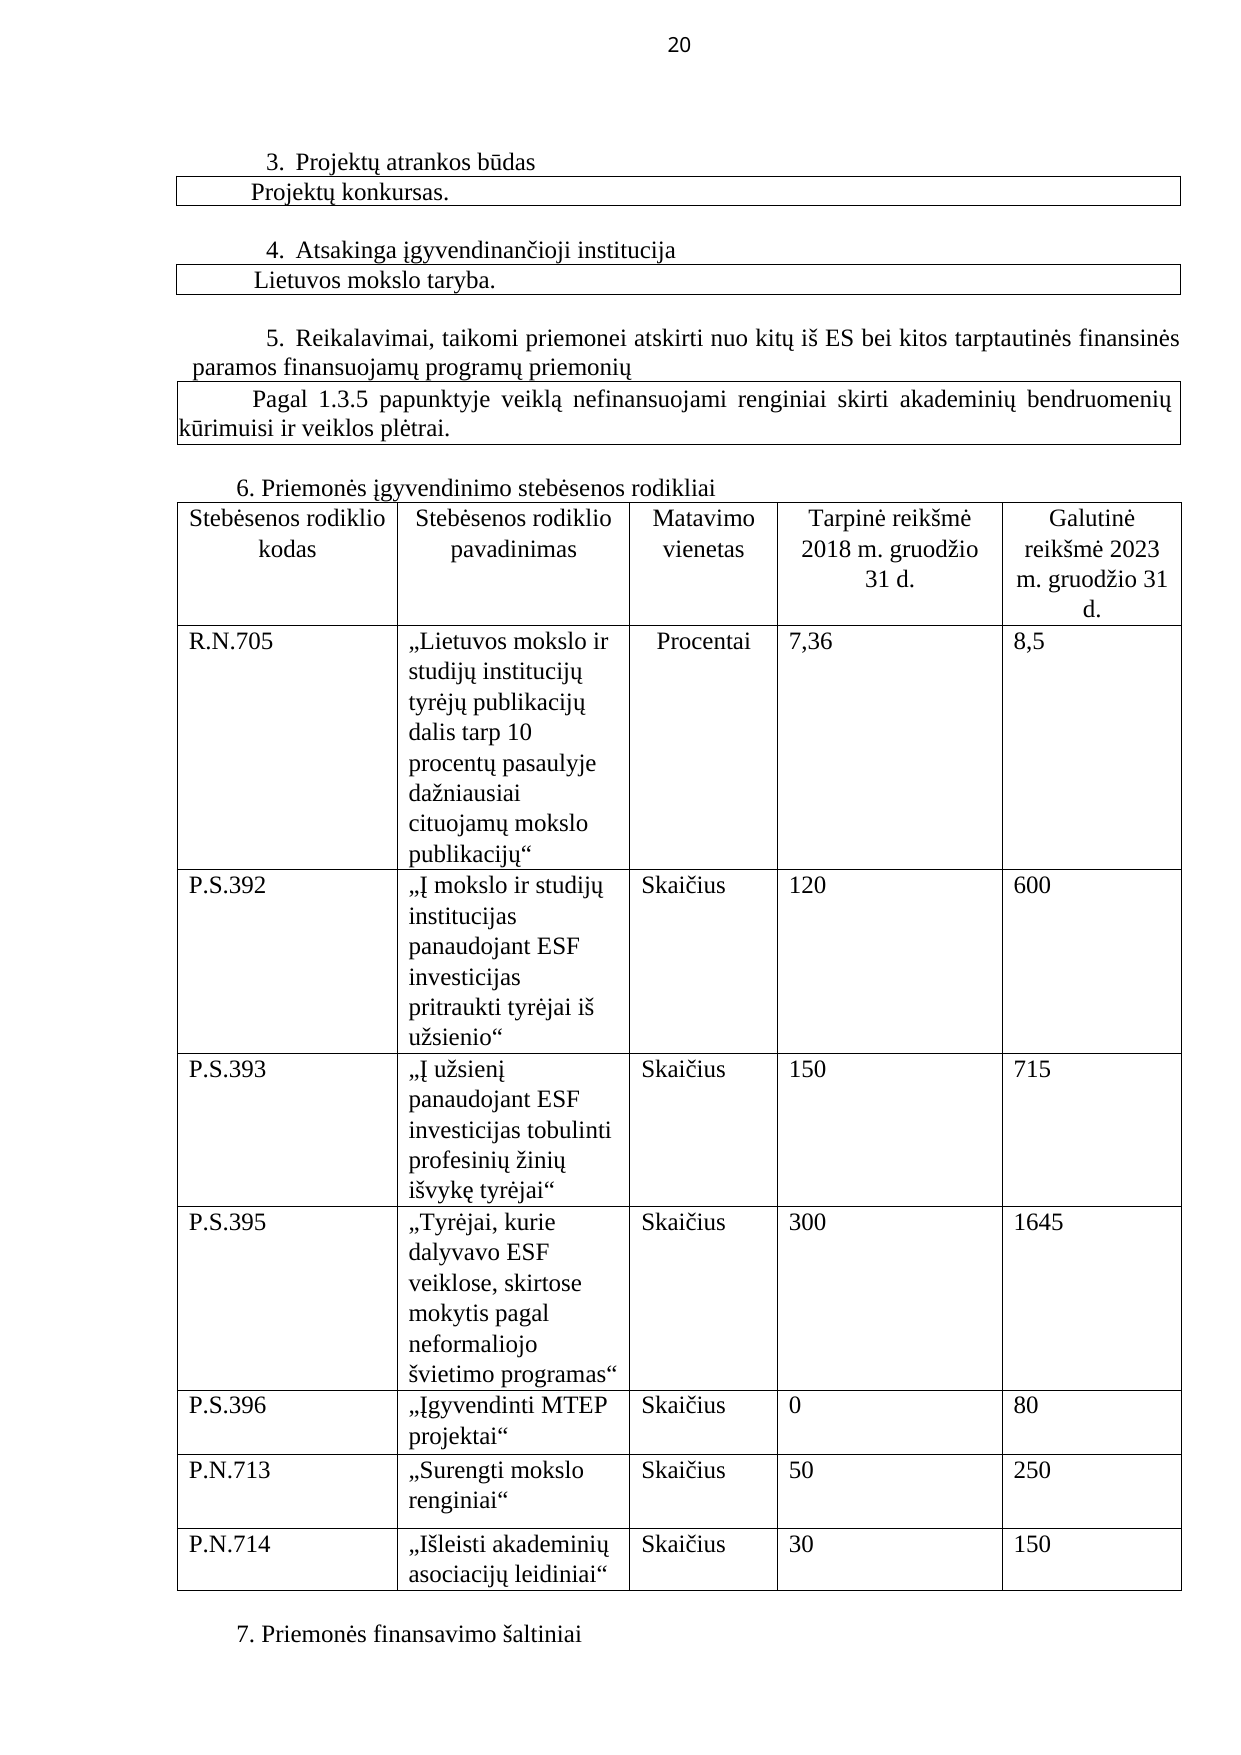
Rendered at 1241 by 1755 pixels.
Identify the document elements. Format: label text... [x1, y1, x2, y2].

table_cell 250 [1003, 1455, 1181, 1528]
table_cell R.N.705 [178, 626, 397, 869]
table_cell P.S.393 [178, 1054, 397, 1206]
table_cell P.N.713 [178, 1455, 397, 1528]
table_cell 300 [778, 1207, 1002, 1389]
table_cell 30 [778, 1529, 1002, 1590]
table_cell „Išleisti akademinių asociacijų leidiniai“ [398, 1529, 629, 1590]
table_header Stebėsenos rodiklio kodas [178, 503, 397, 625]
table_cell P.N.714 [178, 1529, 397, 1590]
table_cell „Į užsienį panaudojant ESF investicijas tobulinti profesinių žinių išvykę tyrėjai“ [398, 1054, 629, 1206]
table_cell „Surengti mokslo renginiai“ [398, 1455, 629, 1528]
table_header Stebėsenos rodiklio pavadinimas [398, 503, 629, 625]
table_cell P.S.395 [178, 1207, 397, 1389]
table_cell „Lietuvos mokslo ir studijų institucijų tyrėjų publikacijų dalis tarp 10 procentų pasaulyje dažniausiai cituojamų mokslo publikacijų“ [398, 626, 629, 869]
table_cell Skaičius [630, 870, 777, 1053]
table_header Galutinė reikšmė 2023 m. gruodžio 31 d. [1003, 503, 1181, 625]
table_cell 80 [1003, 1391, 1181, 1454]
text 3. Projektų atrankos būdas [266, 147, 1181, 176]
table_cell „Tyrėjai, kurie dalyvavo ESF veiklose, skirtose mokytis pagal neformaliojo švietimo programas“ [398, 1207, 629, 1389]
table_cell P.S.396 [178, 1391, 397, 1454]
text Pagal 1.3.5 papunktyje veiklą nefinansuojami renginiai skirti akademinių bendruomenių kūrimuisi ir veiklos plėtrai. [178, 382, 1180, 444]
table_cell Skaičius [630, 1391, 777, 1454]
text 4. Atsakinga įgyvendinančioji institucija [266, 235, 1181, 264]
table_header Tarpinė reikšmė 2018 m. gruodžio 31 d. [778, 503, 1002, 625]
table_cell Procentai [630, 626, 777, 869]
table_cell Skaičius [630, 1054, 777, 1206]
table_cell „Į mokslo ir studijų institucijas panaudojant ESF investicijas pritraukti tyrėjai iš užsienio“ [398, 870, 629, 1053]
table_cell 120 [778, 870, 1002, 1053]
table_cell „Įgyvendinti MTEP projektai“ [398, 1391, 629, 1454]
table_cell 715 [1003, 1054, 1181, 1206]
text 5. Reikalavimai, taikomi priemonei atskirti nuo kitų iš ES bei kitos tarptautinės finansinės paramos finansuojamų programų priemonių [192, 323, 1181, 381]
table_cell 7,36 [778, 626, 1002, 869]
table_cell Skaičius [630, 1529, 777, 1590]
table_cell 150 [1003, 1529, 1181, 1590]
table_header Lietuvos mokslo taryba. [177, 265, 1180, 294]
table_cell 600 [1003, 870, 1181, 1053]
table_header Projektų konkursas. [177, 177, 1180, 205]
text 6. Priemonės įgyvendinimo stebėsenos rodikliai [177, 473, 1181, 502]
table_cell 1645 [1003, 1207, 1181, 1389]
table_cell 0 [778, 1391, 1002, 1454]
table_cell Skaičius [630, 1207, 777, 1389]
table_cell Skaičius [630, 1455, 777, 1528]
table_cell 150 [778, 1054, 1002, 1206]
table_header Matavimo vienetas [630, 503, 777, 625]
table_cell 8,5 [1003, 626, 1181, 869]
table_cell 50 [778, 1455, 1002, 1528]
table_cell P.S.392 [178, 870, 397, 1053]
text 7. Priemonės finansavimo šaltiniai [177, 1619, 1181, 1648]
